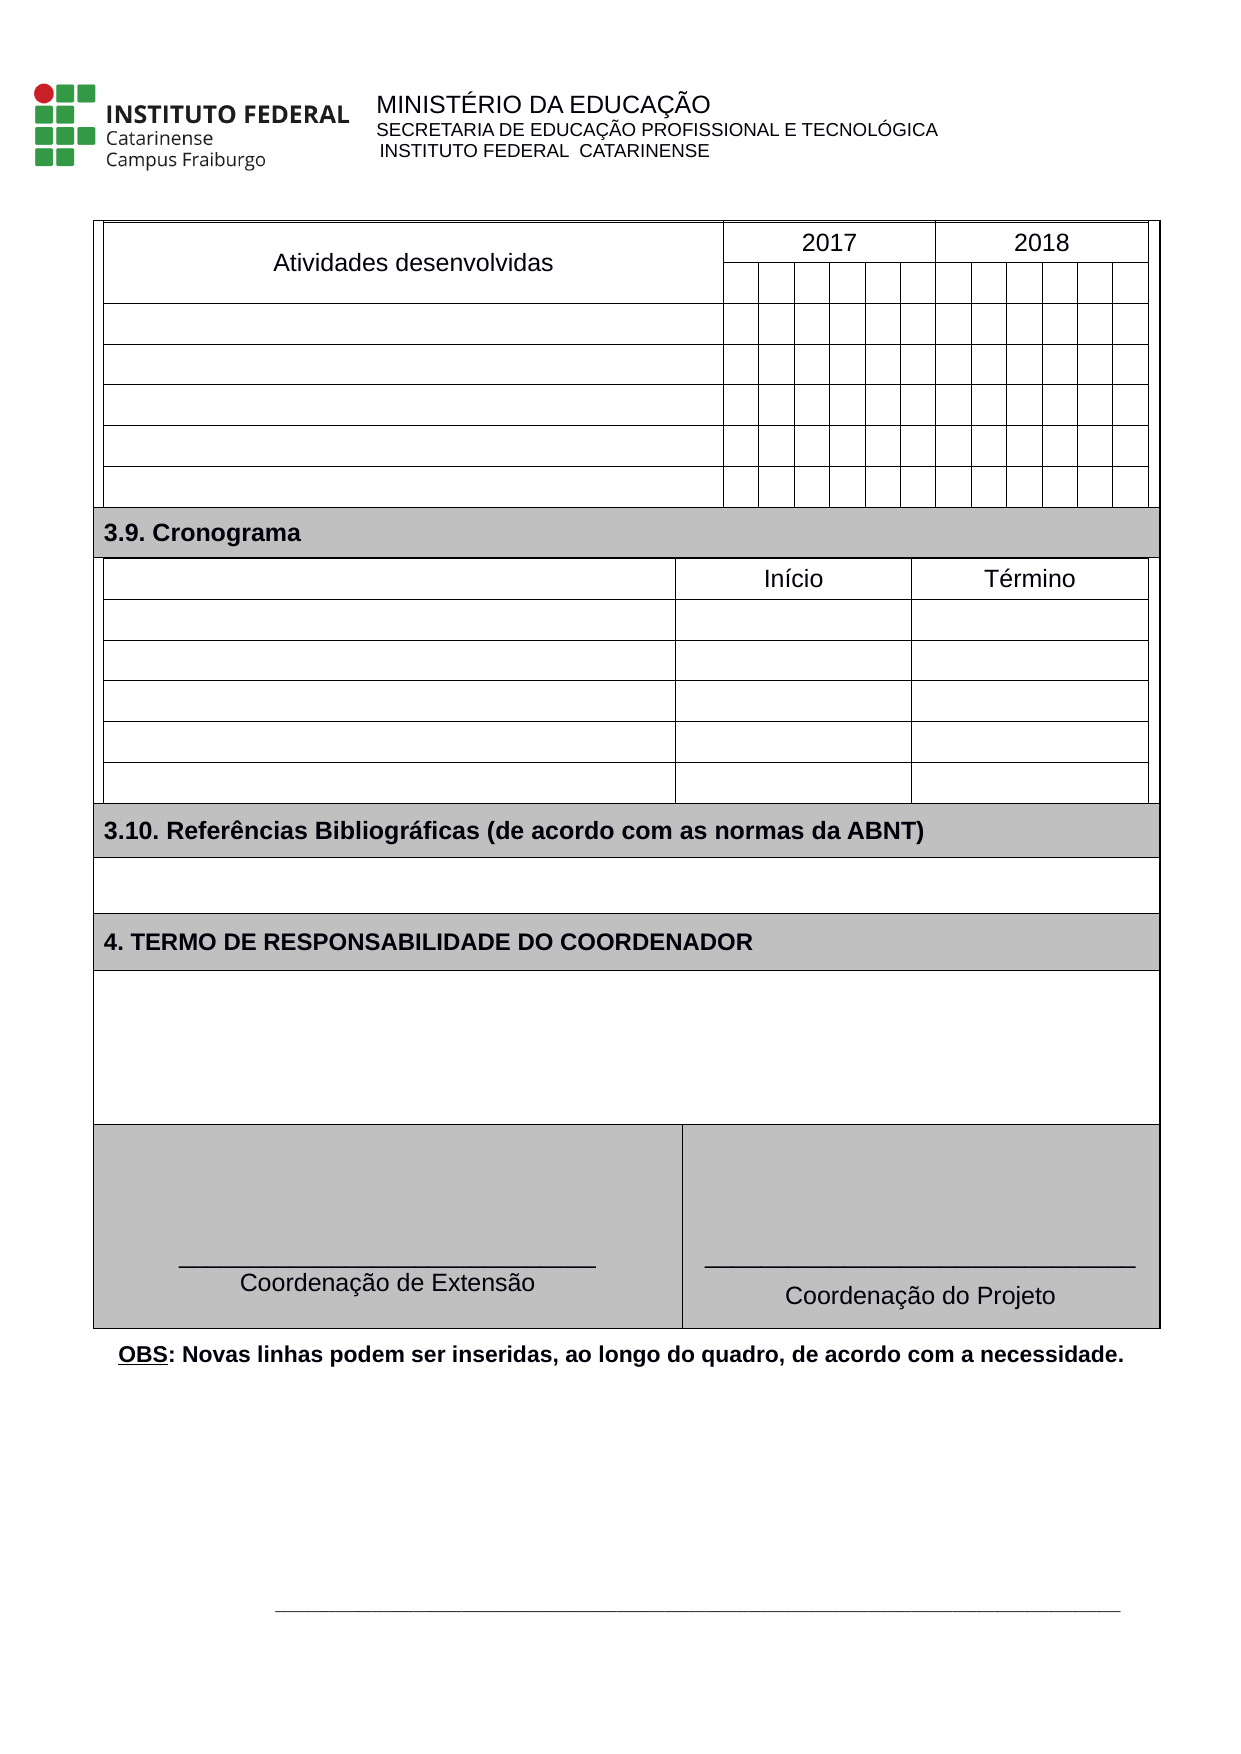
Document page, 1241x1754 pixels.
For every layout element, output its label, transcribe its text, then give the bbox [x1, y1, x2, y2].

table_cell [830, 426, 865, 466]
table_cell [936, 304, 971, 344]
table_cell [1113, 426, 1148, 466]
table_header Término [912, 559, 1148, 599]
table_cell [759, 426, 794, 466]
table_header Atividades desenvolvidas [104, 223, 723, 303]
table_header 2017 [724, 223, 935, 262]
table_cell [1113, 304, 1148, 344]
table_cell [1078, 385, 1112, 425]
table_cell [104, 681, 675, 721]
table_cell [1078, 304, 1112, 344]
table_cell [795, 263, 829, 303]
table_cell [1043, 345, 1077, 384]
table_cell [912, 641, 1148, 680]
table_cell [866, 345, 900, 384]
table_cell [1113, 467, 1148, 507]
table_header Início [676, 559, 911, 599]
table_cell [866, 467, 900, 507]
table_cell [795, 345, 829, 384]
table_cell [936, 385, 971, 425]
table_cell [1149, 221, 1159, 507]
table_cell [104, 385, 723, 425]
table_cell [94, 858, 1159, 913]
table_cell [972, 304, 1006, 344]
table_cell [676, 722, 911, 762]
table_cell [1078, 426, 1112, 466]
table_cell [104, 467, 723, 507]
table_cell [759, 385, 794, 425]
table_cell [724, 467, 758, 507]
table_cell [901, 304, 935, 344]
table_cell [1149, 558, 1159, 803]
text OBS: Novas linhas podem ser inseridas, ao longo do quadro, de acordo com a necessidade. [118, 1341, 1152, 1368]
table_cell [1113, 385, 1148, 425]
table_cell [94, 971, 1159, 1124]
table_cell [759, 263, 794, 303]
table_cell [795, 304, 829, 344]
table_cell [830, 385, 865, 425]
table_cell [104, 304, 723, 344]
table_header [104, 559, 675, 599]
table_cell ______________________________ Coordenação de Extensão [94, 1125, 682, 1328]
table_cell [1043, 426, 1077, 466]
table_cell [1007, 345, 1042, 384]
table_cell [104, 426, 723, 466]
table_cell [759, 304, 794, 344]
table_cell [676, 600, 911, 639]
table_cell [972, 345, 1006, 384]
table_cell [1043, 263, 1077, 303]
table_cell [724, 426, 758, 466]
table_cell [795, 426, 829, 466]
table_cell [104, 641, 675, 680]
table_cell [759, 467, 794, 507]
table_cell [830, 304, 865, 344]
table_cell [676, 681, 911, 721]
table_cell [936, 345, 971, 384]
table_cell [1078, 467, 1112, 507]
table_cell [866, 426, 900, 466]
table_cell [1007, 385, 1042, 425]
table_cell [866, 385, 900, 425]
table_cell [1113, 263, 1148, 303]
table_cell [1078, 345, 1112, 384]
table_cell [795, 467, 829, 507]
table_cell [901, 263, 935, 303]
table_cell [866, 263, 900, 303]
table_cell 3.9. Cronograma [94, 508, 1159, 557]
table_cell [1078, 263, 1112, 303]
table_cell [936, 263, 971, 303]
table_cell [724, 345, 758, 384]
table_cell [901, 385, 935, 425]
table_cell [104, 722, 675, 762]
table_cell [104, 345, 723, 384]
table_cell [912, 681, 1148, 721]
table_cell [972, 426, 1006, 466]
table_cell [936, 467, 971, 507]
table_cell [912, 600, 1148, 639]
table_cell [830, 467, 865, 507]
table_cell [94, 558, 103, 803]
table_cell [830, 263, 865, 303]
table_cell [1043, 304, 1077, 344]
table_cell [724, 263, 758, 303]
table_cell [94, 221, 103, 507]
table_cell [830, 345, 865, 384]
table_cell [1043, 385, 1077, 425]
table_cell [724, 304, 758, 344]
table_cell [759, 345, 794, 384]
table_cell [1113, 345, 1148, 384]
table_cell [972, 263, 1006, 303]
table_cell [866, 304, 900, 344]
table_cell [724, 385, 758, 425]
table_cell [972, 467, 1006, 507]
table_header 2018 [936, 223, 1148, 262]
table_cell [104, 600, 675, 639]
table_cell 4. TERMO DE RESPONSABILIDADE DO COORDENADOR [94, 914, 1159, 970]
table_cell [795, 385, 829, 425]
table_cell [1007, 426, 1042, 466]
table_cell [1007, 467, 1042, 507]
table_cell [1007, 304, 1042, 344]
table_cell [901, 467, 935, 507]
table_cell [1007, 263, 1042, 303]
table_cell [901, 426, 935, 466]
table_cell _______________________________ Coordenação do Projeto [683, 1125, 1159, 1328]
table_cell 3.10. Referências Bibliográficas (de acordo com as normas da ABNT) [94, 804, 1159, 857]
picture [14, 65, 369, 183]
table_cell [912, 763, 1148, 802]
table_cell [104, 763, 675, 802]
table_cell [676, 641, 911, 680]
table_cell [972, 385, 1006, 425]
table_cell [676, 763, 911, 802]
table_cell [936, 426, 971, 466]
table_cell [901, 345, 935, 384]
table_cell [912, 722, 1148, 762]
table_cell [1043, 467, 1077, 507]
